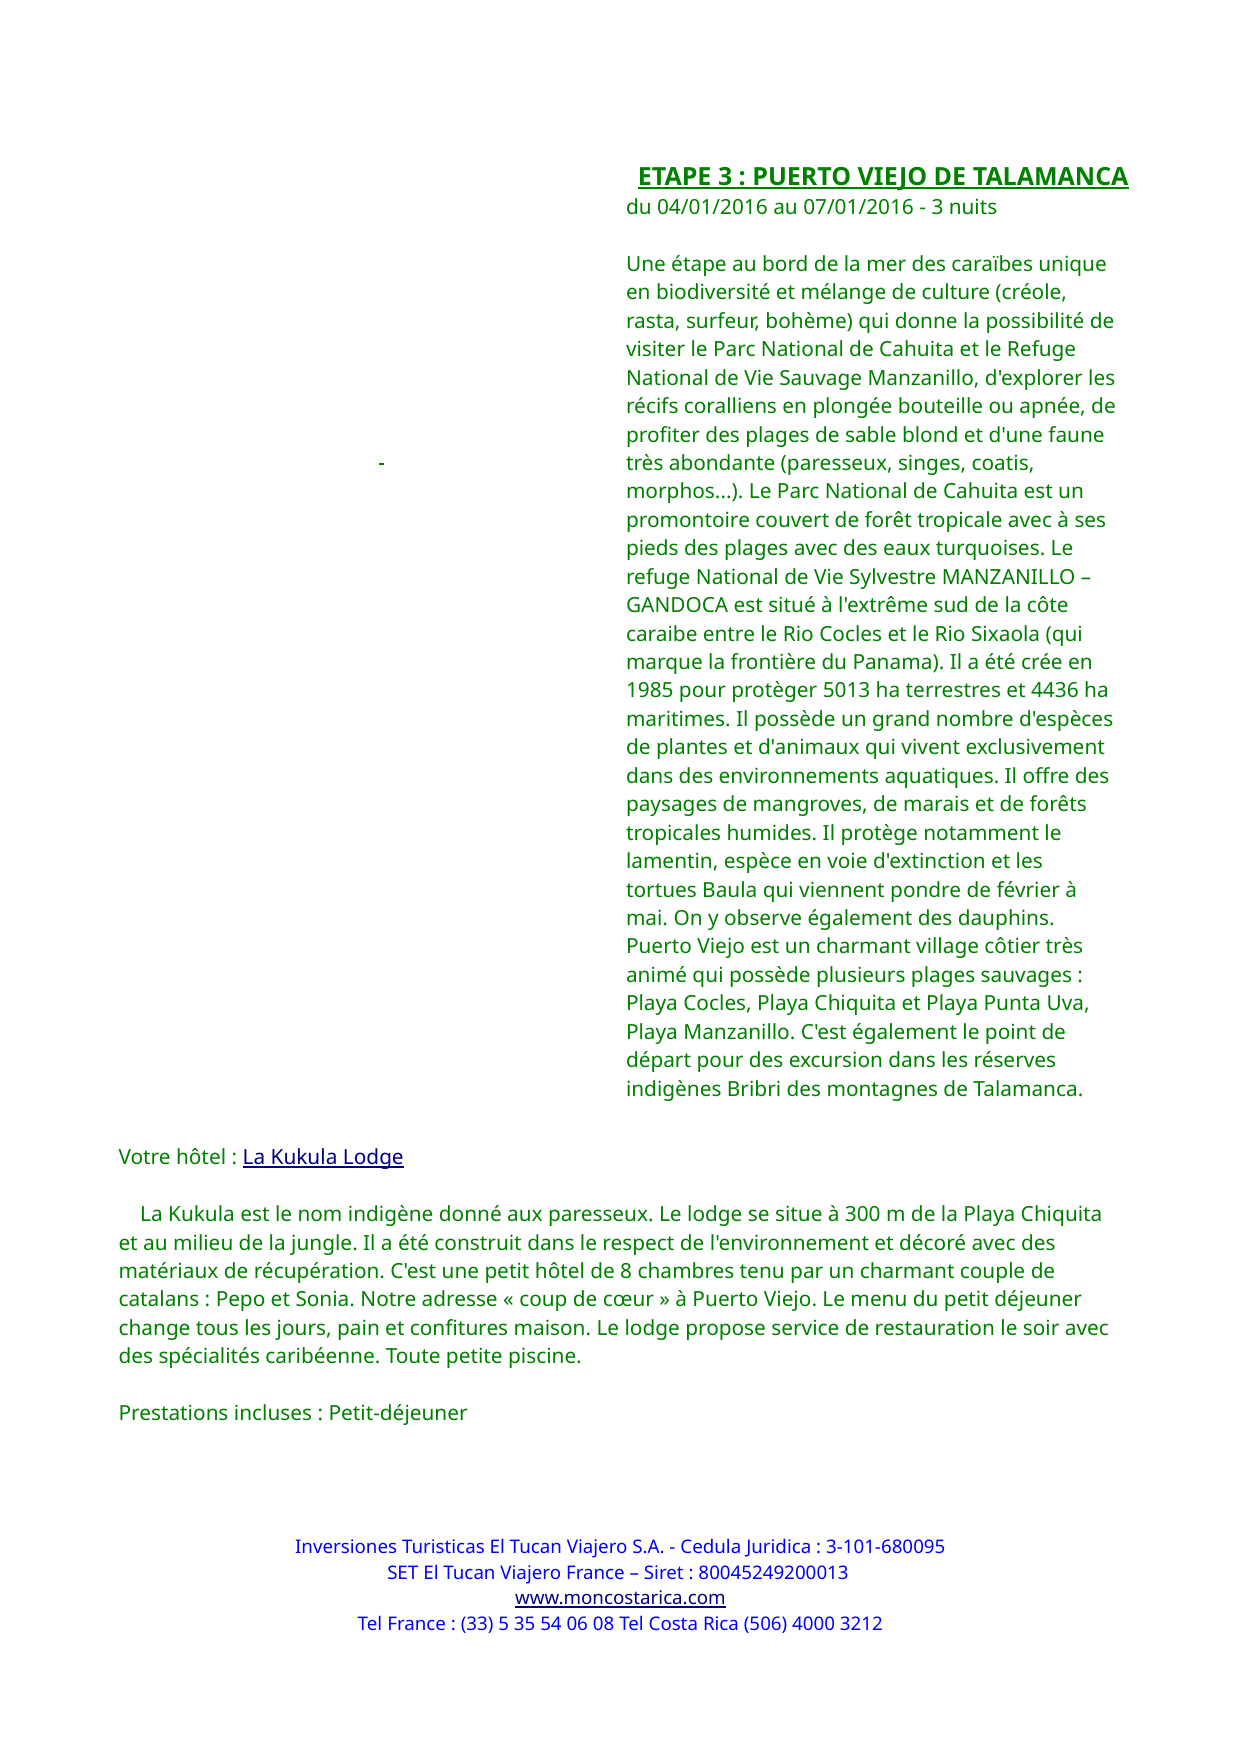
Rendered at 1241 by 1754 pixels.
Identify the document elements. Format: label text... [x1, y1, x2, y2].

table_header [118, 153, 620, 1108]
text Votre hôtel : La Kukula Lodge [118, 1142, 1122, 1170]
text La Kukula est le nom indigène donné aux paresseux. Le lodge se situe à 300 m de la Playa Chiquita et au milieu de la jungle. Il a été construit dans le respect de l'environnement et décoré avec des matériaux de récupération. C'est une petit hôtel de 8 chambres tenu par un charmant couple de catalans : Pepo et Sonia. Notre adresse « coup de cœur » à Puerto Viejo. Le menu du petit déjeuner change tous les jours, pain et confitures maison. Le lodge propose service de restauration le soir avec des spécialités caribéenne. Toute petite piscine. [118, 1199, 1122, 1370]
text Prestations incluses : Petit-déjeuner [118, 1398, 1122, 1427]
table_header ETAPE 3 : PUERTO VIEJO DE TALAMANCA du 04/01/2016 au 07/01/2016 - 3 nuits Une étape au bord de la mer des caraïbes unique en biodiversité et mélange de culture (créole, rasta, surfeur, bohème) qui donne la possibilité de visiter le Parc National de Cahuita et le Refuge National de Vie Sauvage Manzanillo, d'explorer les récifs coralliens en plongée bouteille ou apnée, de profiter des plages de sable blond et d'une faune très abondante (paresseux, singes, coatis, morphos...). Le Parc National de Cahuita est un promontoire couvert de forêt tropicale avec à ses pieds des plages avec des eaux turquoises. Le refuge National de Vie Sylvestre MANZANILLO – GANDOCA est situé à l'extrême sud de la côte caraibe entre le Rio Cocles et le Rio Sixaola (qui marque la frontière du Panama). Il a été crée en 1985 pour protèger 5013 ha terrestres et 4436 ha maritimes. Il possède un grand nombre d'espèces de plantes et d'animaux qui vivent exclusivement dans des environnements aquatiques. Il offre des paysages de mangroves, de marais et de forêts tropicales humides. Il protège notamment le lamentin, espèce en voie d'extinction et les tortues Baula qui viennent pondre de février à mai. On y observe également des dauphins. Puerto Viejo est un charmant village côtier très animé qui possède plusieurs plages sauvages : Playa Cocles, Playa Chiquita et Playa Punta Uva, Playa Manzanillo. C'est également le point de départ pour des excursion dans les réserves indigènes Bribri des montagnes de Talamanca. [620, 153, 1122, 1108]
